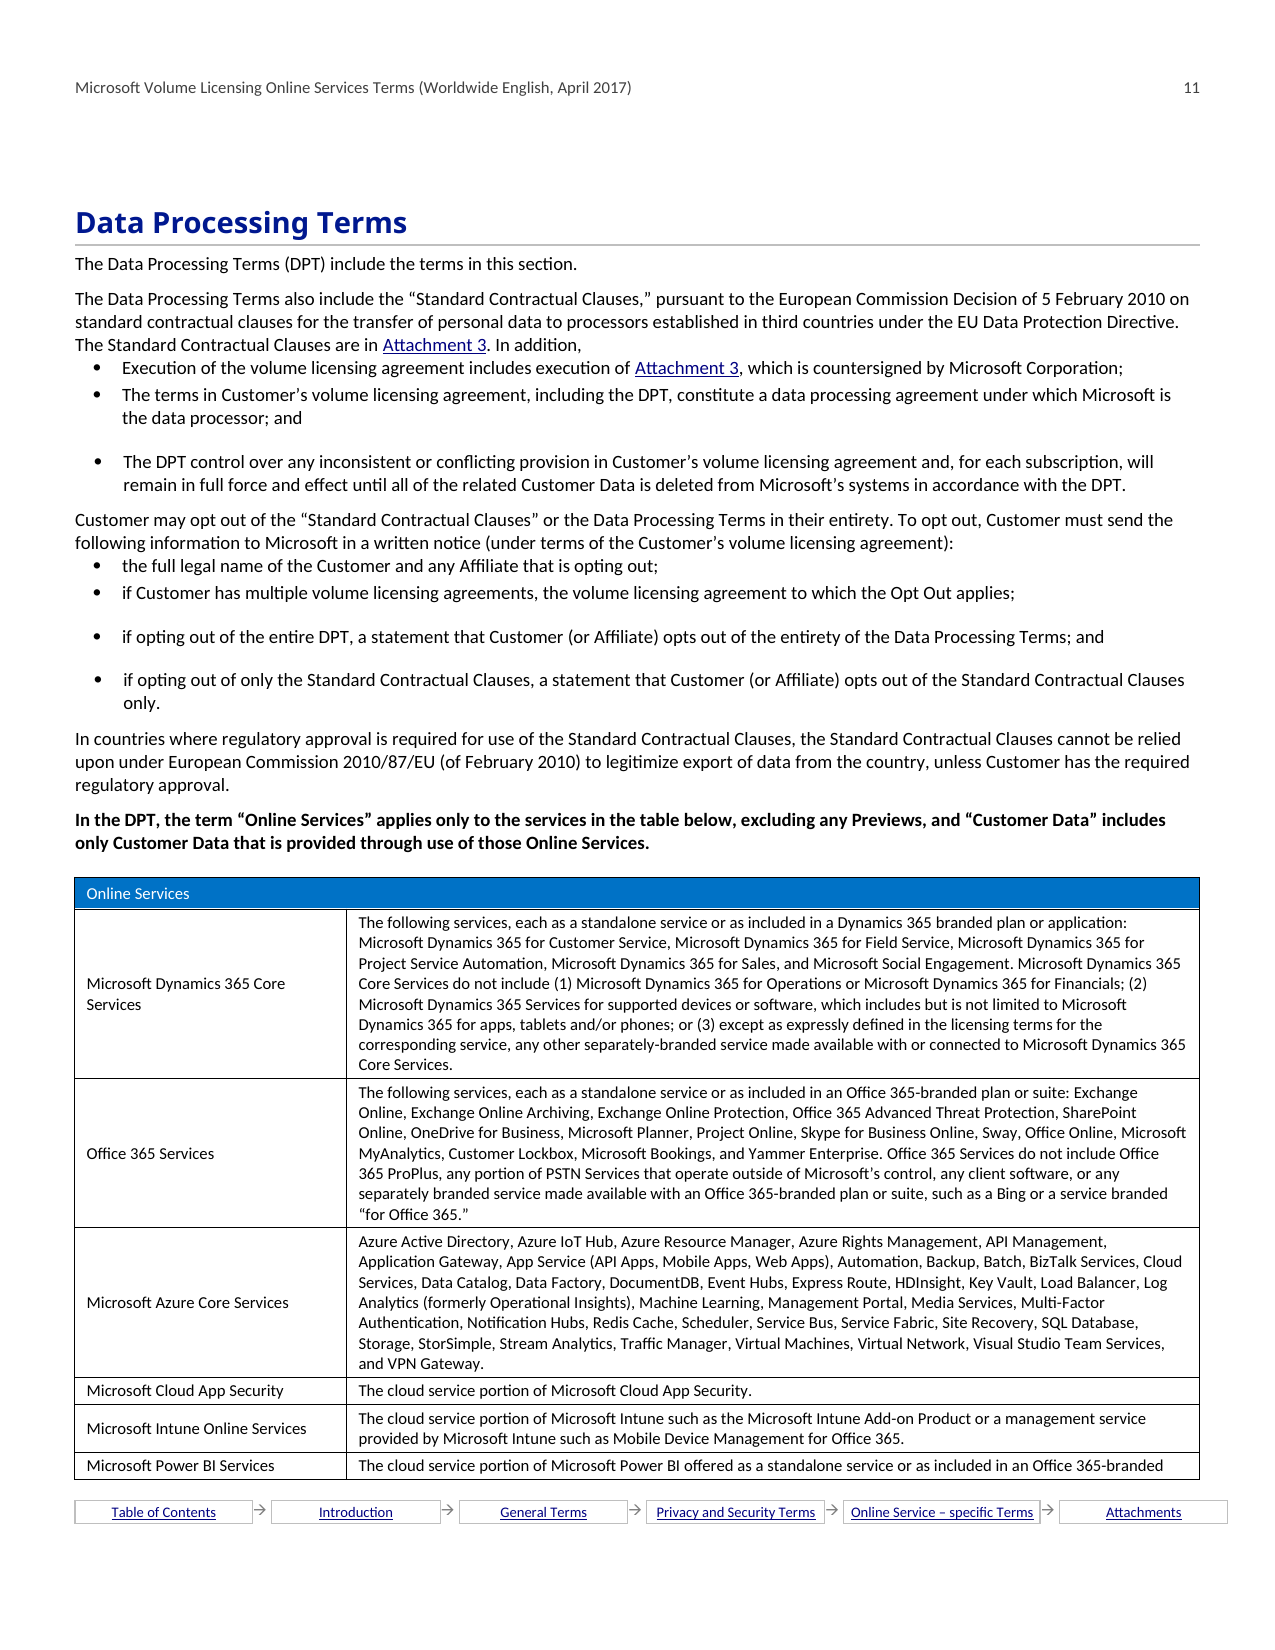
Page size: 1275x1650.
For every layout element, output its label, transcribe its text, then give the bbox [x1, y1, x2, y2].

table_cell Microsoft Power BI Services [75, 1453, 346, 1479]
list if opting out of the entire DPT, a statement that Customer (or Affiliate) opts out of the entirety of the Data Processing Terms; and [94, 625, 1200, 648]
list In countries where regulatory approval is required for use of the Standard Contractual Clauses, the Standard Contractual Clauses cannot be relied upon under European Commission 2010/87/EU (of February 2010) to legitimize export of data from the country, unless Customer has the required regulatory approval. [75, 727, 1200, 796]
subtitle Data Processing Terms [75, 203, 1200, 244]
table_cell The following services, each as a standalone service or as included in an Office 365-branded plan or suite: Exchange Online, Exchange Online Archiving, Exchange Online Protection, Office 365 Advanced Threat Protection, SharePoint Online, OneDrive for Business, Microsoft Planner, Project Online, Skype for Business Online, Sway, Office Online, Microsoft MyAnalytics, Customer Lockbox, Microsoft Bookings, and Yammer Enterprise. Office 365 Services do not include Office 365 ProPlus, any portion of PSTN Services that operate outside of Microsoft’s control, any client software, or any separately branded service made available with an Office 365-branded plan or suite, such as a Bing or a service branded “for Office 365.” [347, 1079, 1199, 1227]
table_cell Microsoft Dynamics 365 Core Services [75, 910, 346, 1078]
list the full legal name of the Customer and any Affiliate that is opting out; [94, 554, 1200, 577]
table_cell The cloud service portion of Microsoft Intune such as the Microsoft Intune Add-on Product or a management service provided by Microsoft Intune such as Mobile Device Management for Office 365. [347, 1405, 1199, 1452]
list The Data Processing Terms also include the “Standard Contractual Clauses,” pursuant to the European Commission Decision of 5 February 2010 on standard contractual clauses for the transfer of personal data to processors established in third countries under the EU Data Protection Directive. The Standard Contractual Clauses are in Attachment 3. In addition, [75, 287, 1200, 356]
table_cell Microsoft Intune Online Services [75, 1405, 346, 1452]
table_cell Microsoft Cloud App Security [75, 1378, 346, 1404]
list Execution of the volume licensing agreement includes execution of Attachment 3, which is countersigned by Microsoft Corporation; [94, 356, 1200, 379]
table_cell Azure Active Directory, Azure IoT Hub, Azure Resource Manager, Azure Rights Management, API Management, Application Gateway, App Service (API Apps, Mobile Apps, Web Apps), Automation, Backup, Batch, BizTalk Services, Cloud Services, Data Catalog, Data Factory, DocumentDB, Event Hubs, Express Route, HDInsight, Key Vault, Load Balancer, Log Analytics (formerly Operational Insights), Machine Learning, Management Portal, Media Services, Multi-Factor Authentication, Notification Hubs, Redis Cache, Scheduler, Service Bus, Service Fabric, Site Recovery, SQL Database, Storage, StorSimple, Stream Analytics, Traffic Manager, Virtual Machines, Virtual Network, Visual Studio Team Services, and VPN Gateway. [347, 1228, 1199, 1377]
list The terms in Customer’s volume licensing agreement, including the DPT, constitute a data processing agreement under which Microsoft is the data processor; and [94, 383, 1200, 429]
list The Data Processing Terms (DPT) include the terms in this section. [75, 252, 1200, 275]
list In the DPT, the term “Online Services” applies only to the services in the table below, excluding any Previews, and “Customer Data” includes only Customer Data that is provided through use of those Online Services. [75, 808, 1200, 854]
table_cell The cloud service portion of Microsoft Power BI offered as a standalone service or as included in an Office 365-branded [347, 1453, 1199, 1479]
list Customer may opt out of the “Standard Contractual Clauses” or the Data Processing Terms in their entirety. To opt out, Customer must send the following information to Microsoft in a written notice (under terms of the Customer’s volume licensing agreement): [75, 508, 1200, 554]
table_cell The following services, each as a standalone service or as included in a Dynamics 365 branded plan or application: Microsoft Dynamics 365 for Customer Service, Microsoft Dynamics 365 for Field Service, Microsoft Dynamics 365 for Project Service Automation, Microsoft Dynamics 365 for Sales, and Microsoft Social Engagement. Microsoft Dynamics 365 Core Services do not include (1) Microsoft Dynamics 365 for Operations or Microsoft Dynamics 365 for Financials; (2) Microsoft Dynamics 365 Services for supported devices or software, which includes but is not limited to Microsoft Dynamics 365 for apps, tablets and/or phones; or (3) except as expressly defined in the licensing terms for the corresponding service, any other separately-branded service made available with or connected to Microsoft Dynamics 365 Core Services. [347, 910, 1199, 1078]
table_cell The cloud service portion of Microsoft Cloud App Security. [347, 1378, 1199, 1404]
table_cell Microsoft Azure Core Services [75, 1228, 346, 1377]
list if opting out of only the Standard Contractual Clauses, a statement that Customer (or Affiliate) opts out of the Standard Contractual Clauses only. [94, 668, 1200, 714]
table_cell Office 365 Services [75, 1079, 346, 1227]
list if Customer has multiple volume licensing agreements, the volume licensing agreement to which the Opt Out applies; [94, 581, 1200, 604]
table_header Online Services [75, 878, 1199, 908]
list The DPT control over any inconsistent or conflicting provision in Customer’s volume licensing agreement and, for each subscription, will remain in full force and effect until all of the related Customer Data is deleted from Microsoft’s systems in accordance with the DPT. [94, 450, 1200, 496]
